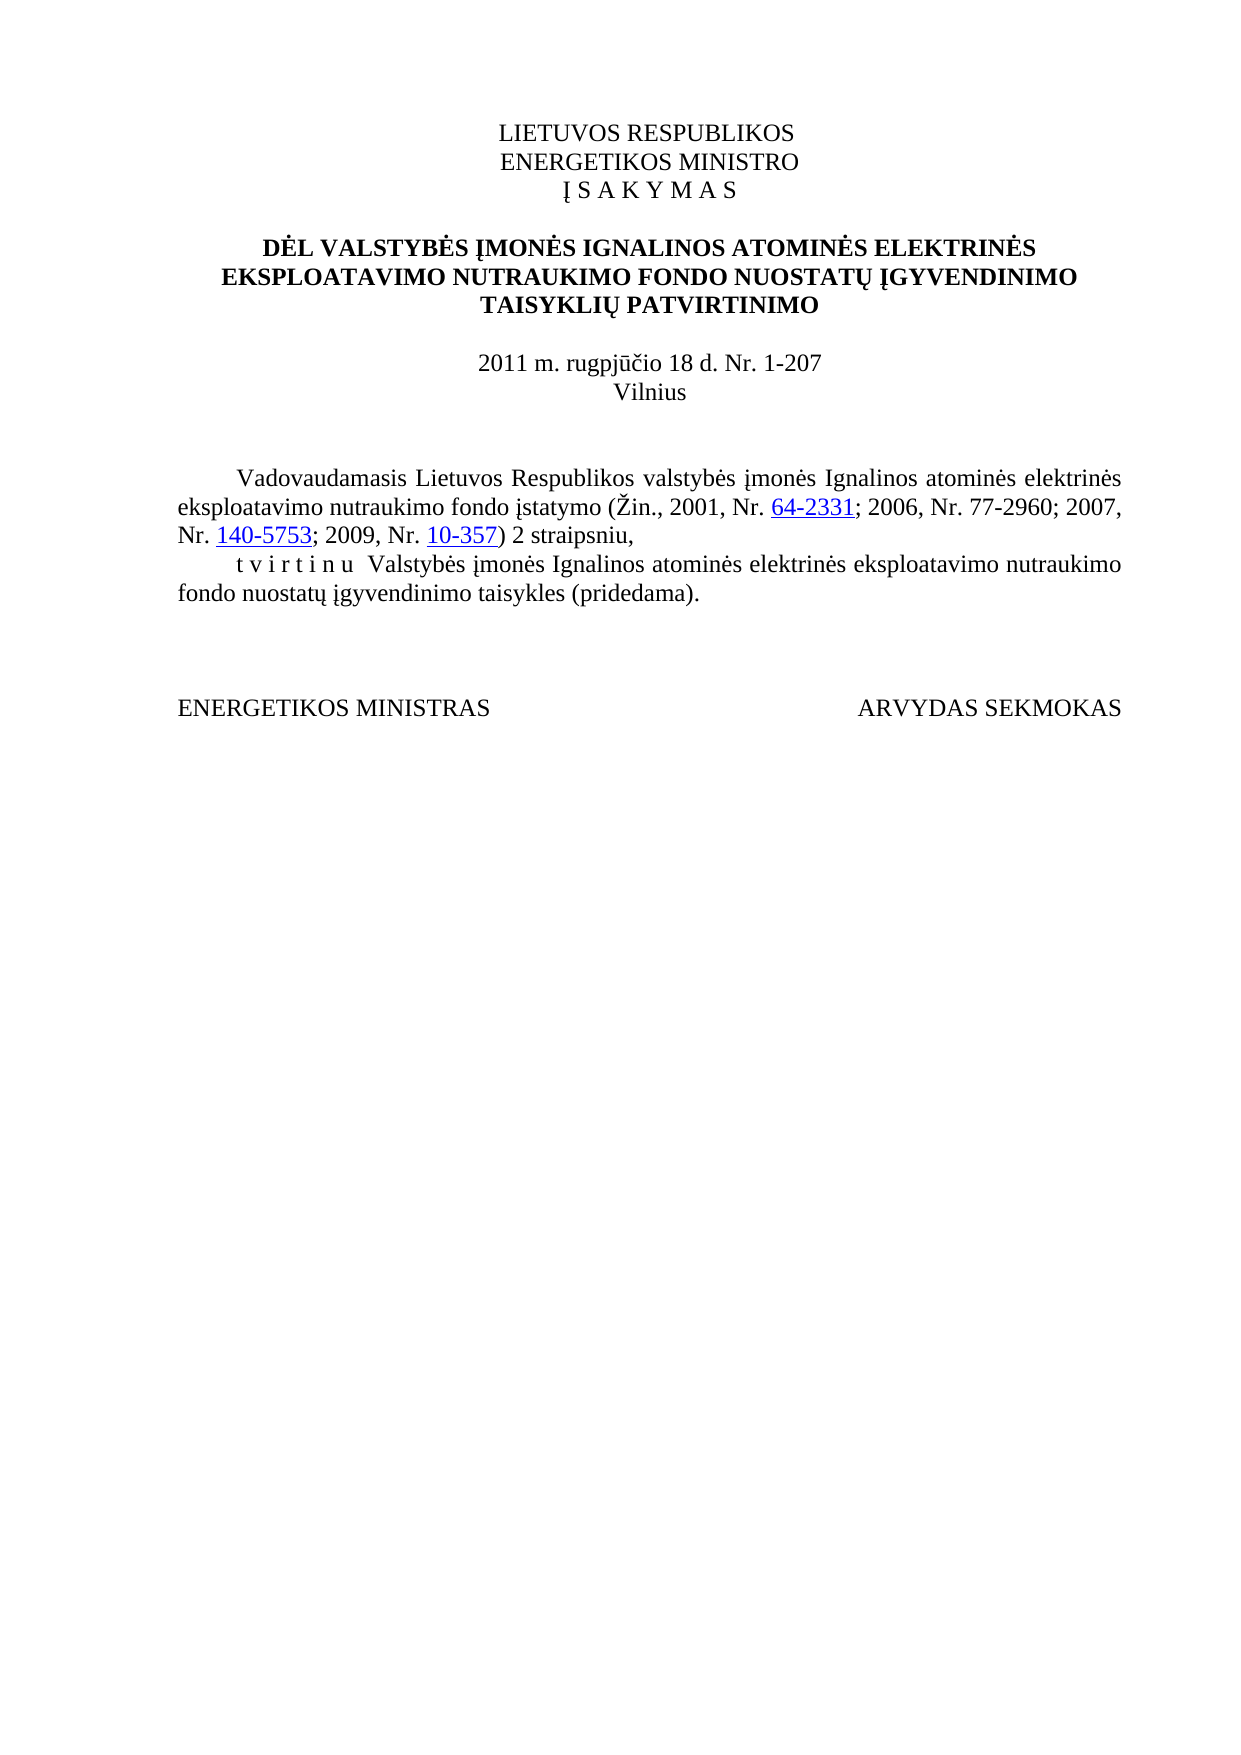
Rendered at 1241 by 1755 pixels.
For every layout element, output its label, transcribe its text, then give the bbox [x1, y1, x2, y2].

text LIETUVOS RESPUBLIKOS [177, 118, 1122, 147]
text ĮSAKYMAS [177, 176, 1122, 204]
text DĖL VALSTYBĖS ĮMONĖS IGNALINOS ATOMINĖS ELEKTRINĖS EKSPLOATAVIMO NUTRAUKIMO FONDO NUOSTATŲ ĮGYVENDINIMO TAISYKLIŲ PATVIRTINIMO [177, 233, 1122, 319]
text Vilnius [177, 377, 1122, 406]
text ENERGETIKOS MINISTRO [177, 147, 1122, 176]
text 2011 m. rugpjūčio 18 d. Nr. 1-207 [177, 348, 1122, 377]
text Energetikos ministras Arvydas Sekmokas [177, 693, 1122, 722]
text Vadovaudamasis Lietuvos Respublikos valstybės įmonės Ignalinos atominės elektrinės eksploatavimo nutraukimo fondo įstatymo (Žin., 2001, Nr. 64-2331; 2006, Nr. 77-2960; 2007, Nr. 140-5753; 2009, Nr. 10-357) 2 straipsniu, [177, 463, 1122, 549]
text tvirtinu Valstybės įmonės Ignalinos atominės elektrinės eksploatavimo nutraukimo fondo nuostatų įgyvendinimo taisykles (pridedama). [177, 549, 1122, 607]
